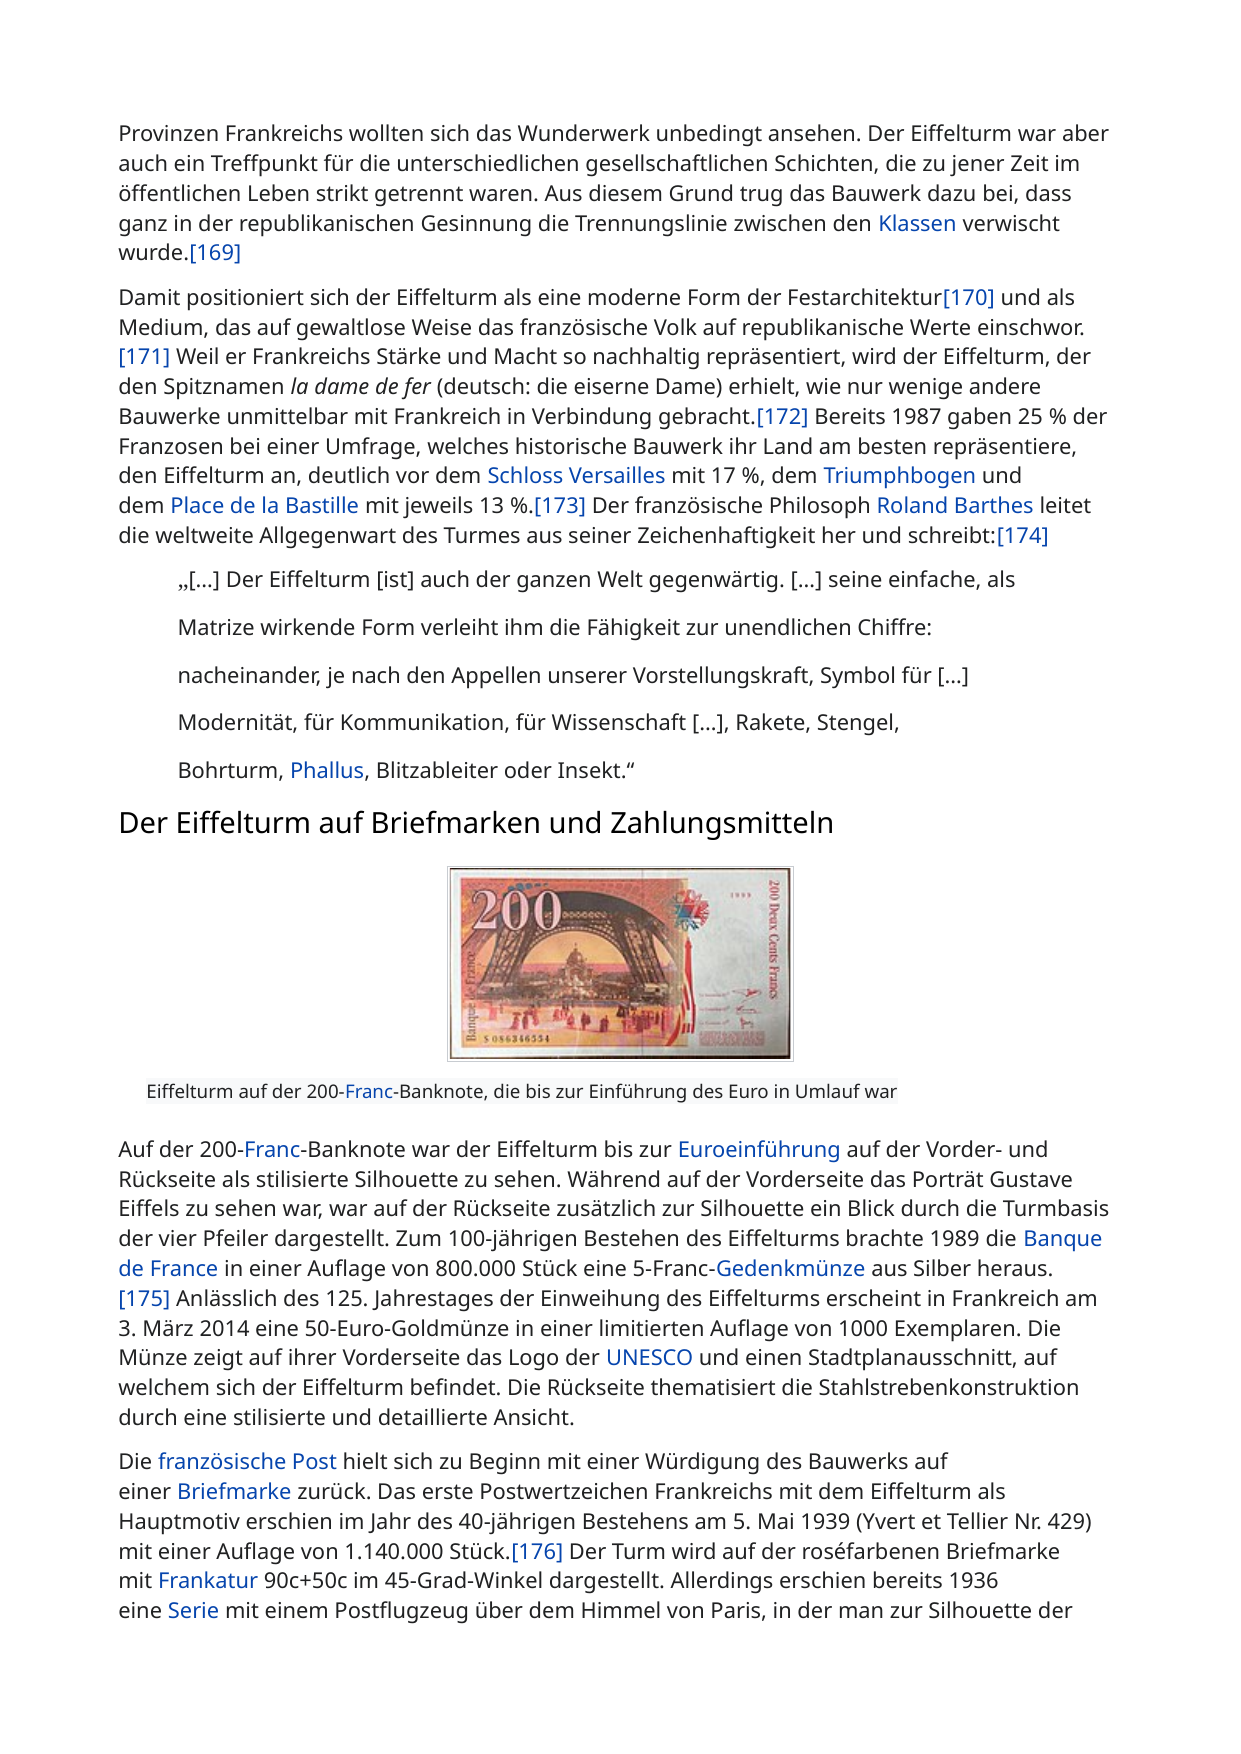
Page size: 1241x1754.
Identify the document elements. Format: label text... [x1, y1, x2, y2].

text Damit positioniert sich der Eiffelturm als eine moderne Form der Festarchitektur[170] und als Medium, das auf gewaltlose Weise das französische Volk auf republikanische Werte einschwor.[171] Weil er Frankreichs Stärke und Macht so nachhaltig repräsentiert, wird der Eiffelturm, der den Spitznamen la dame de fer (deutsch: die eiserne Dame) erhielt, wie nur wenige andere Bauwerke unmittelbar mit Frankreich in Verbindung gebracht.[172] Bereits 1987 gaben 25 % der Franzosen bei einer Umfrage, welches historische Bauwerk ihr Land am besten repräsentiere, den Eiffelturm an, deutlich vor dem Schloss Versailles mit 17 %, dem Triumphbogen und dem Place de la Bastille mit jeweils 13 %.[173] Der französische Philosoph Roland Barthes leitet die weltweite Allgegenwart des Turmes aus seiner Zeichenhaftigkeit her und schreibt:[174] [118, 282, 1122, 550]
text „[…] Der Eiffelturm [ist] auch der ganzen Welt gegenwärtig. […] seine einfache, als Matrize wirkende Form verleiht ihm die Fähigkeit zur unendlichen Chiffre: nacheinander, je nach den Appellen unserer Vorstellungskraft, Symbol für […] Modernität, für Kommunikation, für Wissenschaft […], Rakete, Stengel, Bohrturm, Phallus, Blitzableiter oder Insekt.“ [177, 564, 1063, 784]
picture [449, 868, 791, 1059]
text Auf der 200-Franc-Banknote war der Eiffelturm bis zur Euroeinführung auf der Vorder- und Rückseite als stilisierte Silhouette zu sehen. Während auf der Vorderseite das Porträt Gustave Eiffels zu sehen war, war auf der Rückseite zusätzlich zur Silhouette ein Blick durch die Turmbasis der vier Pfeiler dargestellt. Zum 100-jährigen Bestehen des Eiffelturms brachte 1989 die Banque de France in einer Auflage von 800.000 Stück eine 5-Franc-Gedenkmünze aus Silber heraus.[175] Anlässlich des 125. Jahrestages der Einweihung des Eiffelturms erscheint in Frankreich am 3. März 2014 eine 50-Euro-Goldmünze in einer limitierten Auflage von 1000 Exemplaren. Die Münze zeigt auf ihrer Vorderseite das Logo der UNESCO und einen Stadtplanausschnitt, auf welchem sich der Eiffelturm befindet. Die Rückseite thematisiert die Stahlstrebenkonstruktion durch eine stilisierte und detaillierte Ansicht. [118, 1134, 1122, 1432]
text Eiffelturm auf der 200-Franc-Banknote, die bis zur Einführung des Euro in Umlauf war [123, 1078, 1122, 1104]
text Die französische Post hielt sich zu Beginn mit einer Würdigung des Bauwerks auf einer Briefmarke zurück. Das erste Postwertzeichen Frankreichs mit dem Eiffelturm als Hauptmotiv erschien im Jahr des 40-jährigen Bestehens am 5. Mai 1939 (Yvert et Tellier Nr. 429) mit einer Auflage von 1.140.000 Stück.[176] Der Turm wird auf der roséfarbenen Briefmarke mit Frankatur 90c+50c im 45-Grad-Winkel dargestellt. Allerdings erschien bereits 1936 eine Serie mit einem Postflugzeug über dem Himmel von Paris, in der man zur Silhouette der [118, 1446, 1122, 1625]
subtitle Der Eiffelturm auf Briefmarken und Zahlungsmitteln [118, 802, 1122, 842]
text Provinzen Frankreichs wollten sich das Wunderwerk unbedingt ansehen. Der Eiffelturm war aber auch ein Treffpunkt für die unterschiedlichen gesellschaftlichen Schichten, die zu jener Zeit im öffentlichen Leben strikt getrennt waren. Aus diesem Grund trug das Bauwerk dazu bei, dass ganz in der republikanischen Gesinnung die Trennungslinie zwischen den Klassen verwischt wurde.[169] [118, 118, 1122, 267]
